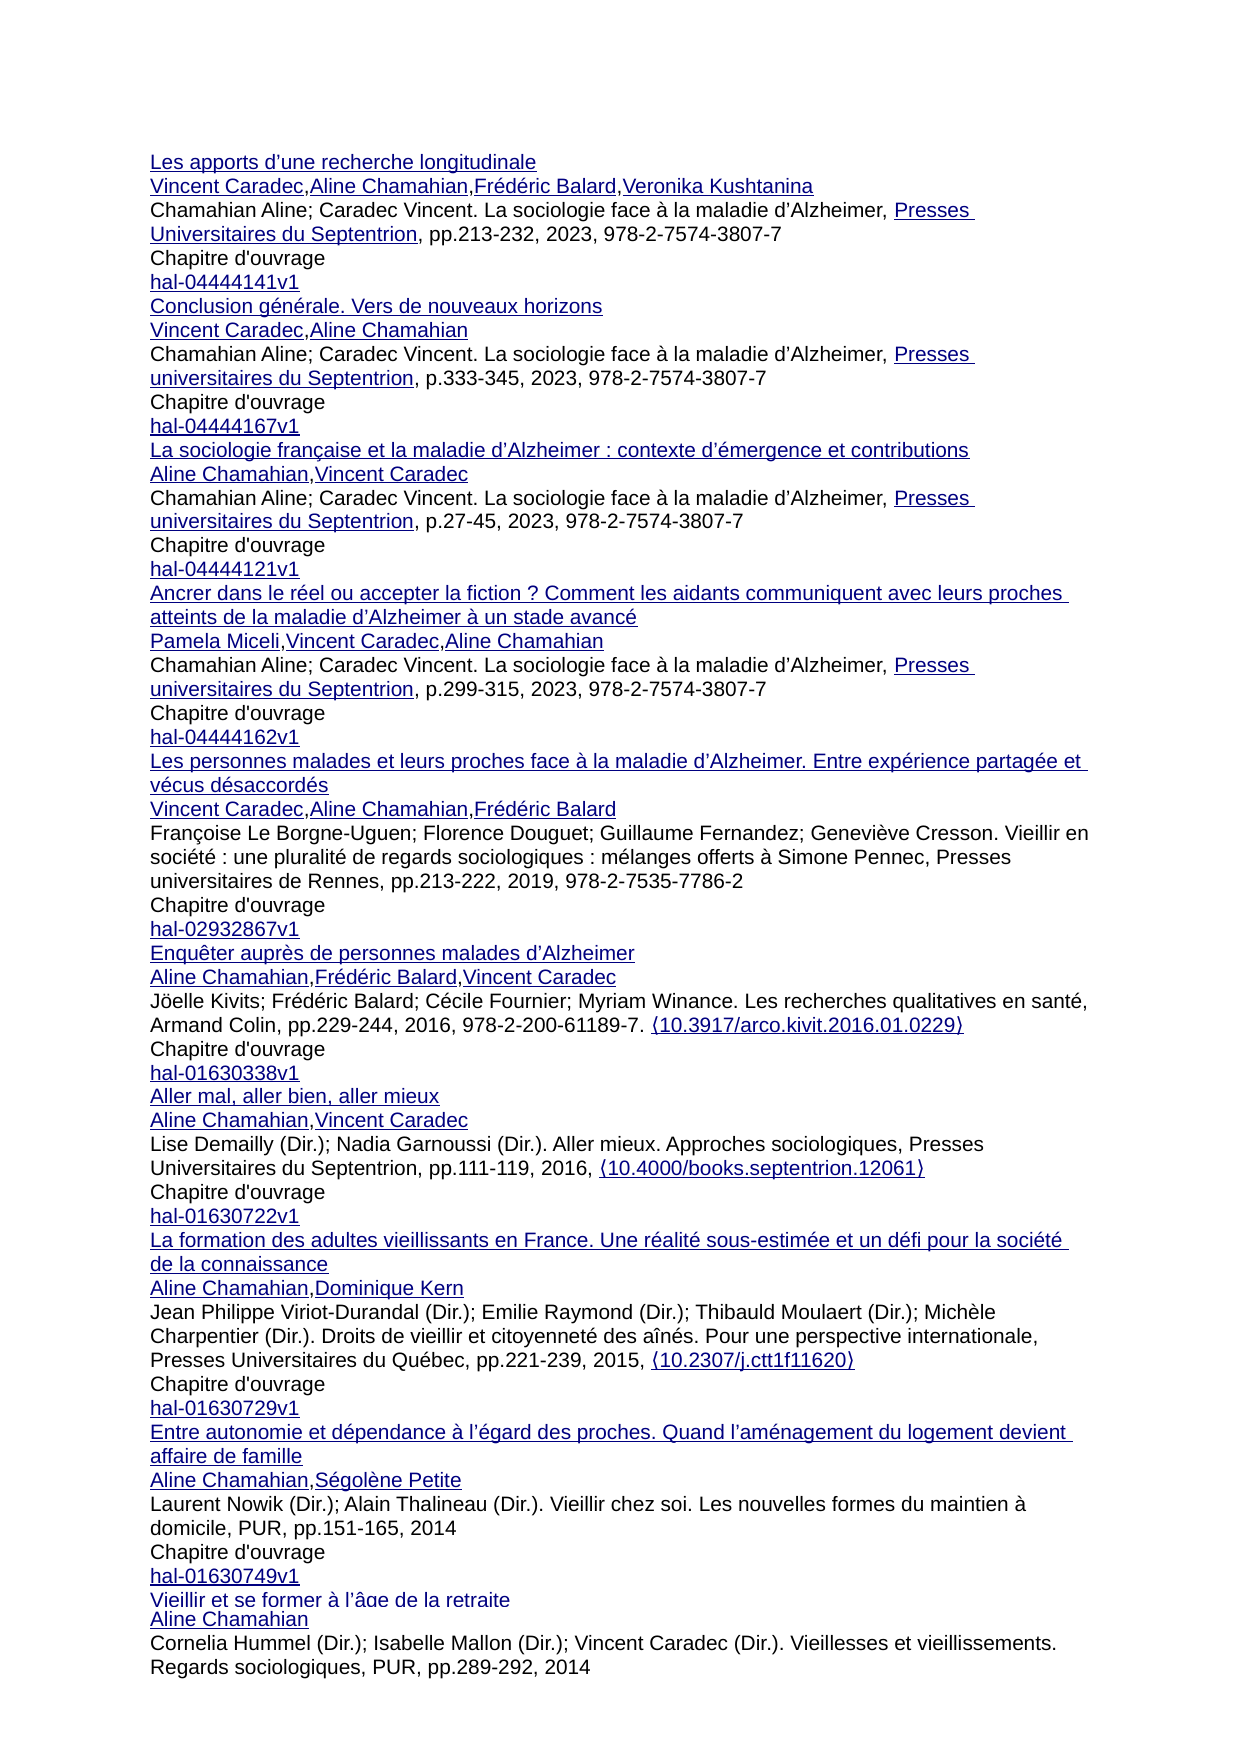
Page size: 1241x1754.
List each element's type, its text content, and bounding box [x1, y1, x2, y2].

table_cell Les personnes malades et leurs proches face à la maladie d’Alzheimer. Entre expérience partagée et vécus désaccordés Vincent Caradec,Aline Chamahian,Frédéric Balard Françoise Le Borgne-Uguen; Florence Douguet; Guillaume Fernandez; Geneviève Cresson. Vieillir en société : une pluralité de regards sociologiques : mélanges offerts à Simone Pennec, Presses universitaires de Rennes, pp.213-222, 2019, 978-2-7535-7786-2 Chapitre d'ouvrage hal-02932867v1 [150, 749, 1090, 941]
table_cell La formation des adultes vieillissants en France. Une réalité sous-estimée et un défi pour la société de la connaissance Aline Chamahian,Dominique Kern Jean Philippe Viriot-Durandal (Dir.); Emilie Raymond (Dir.); Thibauld Moulaert (Dir.); Michèle Charpentier (Dir.). Droits de vieillir et citoyenneté des aînés. Pour une perspective internationale, Presses Universitaires du Québec, pp.221-239, 2015, ⟨10.2307/j.ctt1f11620⟩ Chapitre d'ouvrage hal-01630729v1 [150, 1228, 1090, 1420]
table_cell Vieillir et se former à l’âge de la retraite Aline Chamahian Cornelia Hummel (Dir.); Isabelle Mallon (Dir.); Vincent Caradec (Dir.). Vieillesses et vieillissements. Regards sociologiques, PUR, pp.289-292, 2014 [150, 1588, 1090, 1679]
table_cell Aller mal, aller bien, aller mieux Aline Chamahian,Vincent Caradec Lise Demailly (Dir.); Nadia Garnoussi (Dir.). Aller mieux. Approches sociologiques, Presses Universitaires du Septentrion, pp.111-119, 2016, ⟨10.4000/books.septentrion.12061⟩ Chapitre d'ouvrage hal-01630722v1 [150, 1084, 1090, 1228]
table_cell Les apports d’une recherche longitudinale Vincent Caradec,Aline Chamahian,Frédéric Balard,Veronika Kushtanina Chamahian Aline; Caradec Vincent. La sociologie face à la maladie d’Alzheimer, Presses Universitaires du Septentrion, pp.213-232, 2023, 978-2-7574-3807-7 Chapitre d'ouvrage hal-04444141v1 [150, 150, 1090, 294]
table_cell Ancrer dans le réel ou accepter la fiction ? Comment les aidants communiquent avec leurs proches atteints de la maladie d’Alzheimer à un stade avancé Pamela Miceli,Vincent Caradec,Aline Chamahian Chamahian Aline; Caradec Vincent. La sociologie face à la maladie d’Alzheimer, Presses universitaires du Septentrion, p.299-315, 2023, 978-2-7574-3807-7 Chapitre d'ouvrage hal-04444162v1 [150, 581, 1090, 749]
table_cell Enquêter auprès de personnes malades d’Alzheimer Aline Chamahian,Frédéric Balard,Vincent Caradec Jöelle Kivits; Frédéric Balard; Cécile Fournier; Myriam Winance. Les recherches qualitatives en santé, Armand Colin, pp.229-244, 2016, 978-2-200-61189-7. ⟨10.3917/arco.kivit.2016.01.0229⟩ Chapitre d'ouvrage hal-01630338v1 [150, 941, 1090, 1084]
table_cell Entre autonomie et dépendance à l’égard des proches. Quand l’aménagement du logement devient affaire de famille Aline Chamahian,Ségolène Petite Laurent Nowik (Dir.); Alain Thalineau (Dir.). Vieillir chez soi. Les nouvelles formes du maintien à domicile, PUR, pp.151-165, 2014 Chapitre d'ouvrage hal-01630749v1 [150, 1420, 1090, 1587]
table_cell La sociologie française et la maladie d’Alzheimer : contexte d’émergence et contributions Aline Chamahian,Vincent Caradec Chamahian Aline; Caradec Vincent. La sociologie face à la maladie d’Alzheimer, Presses universitaires du Septentrion, p.27-45, 2023, 978-2-7574-3807-7 Chapitre d'ouvrage hal-04444121v1 [150, 438, 1090, 581]
table_cell Conclusion générale. Vers de nouveaux horizons Vincent Caradec,Aline Chamahian Chamahian Aline; Caradec Vincent. La sociologie face à la maladie d’Alzheimer, Presses universitaires du Septentrion, p.333-345, 2023, 978-2-7574-3807-7 Chapitre d'ouvrage hal-04444167v1 [150, 294, 1090, 437]
